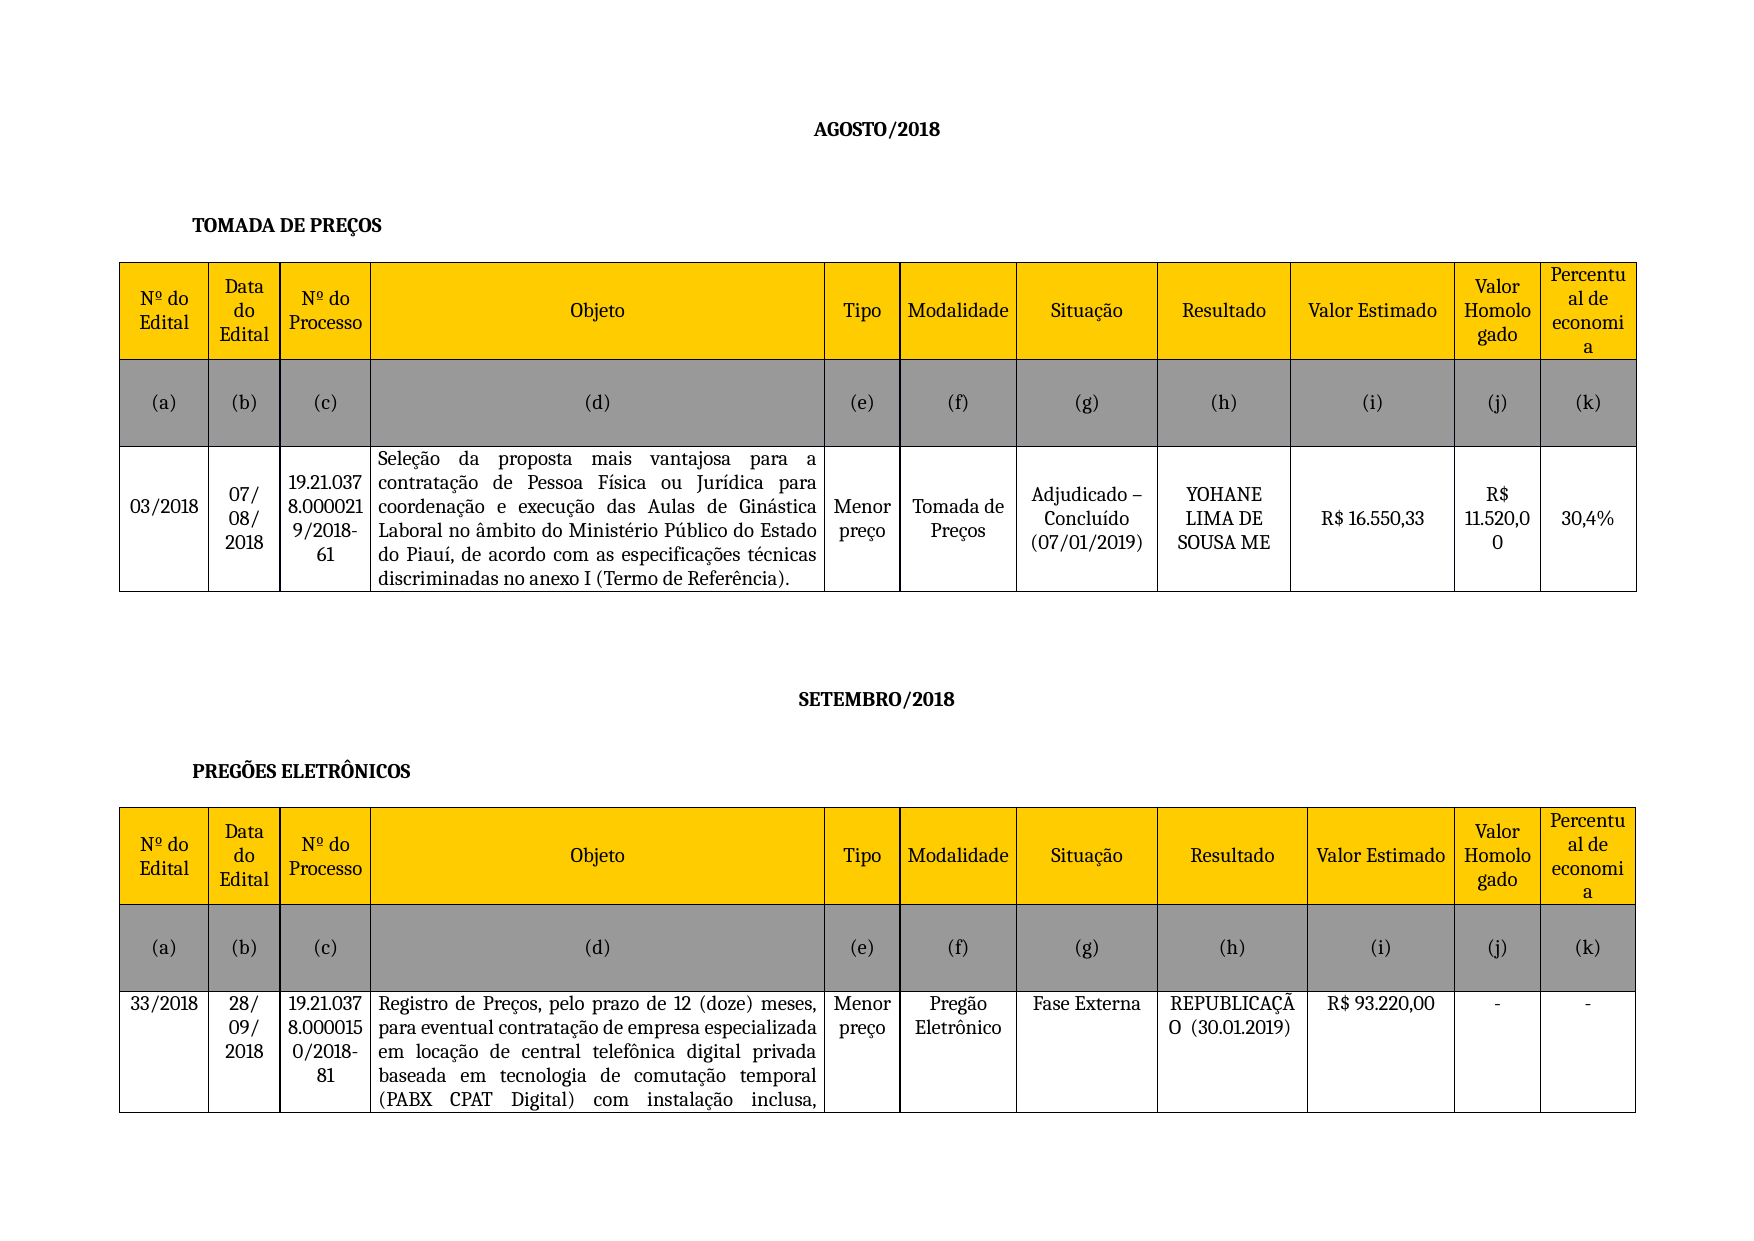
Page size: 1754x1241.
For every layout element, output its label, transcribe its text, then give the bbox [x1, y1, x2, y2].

table_header Valor Homologado [1455, 263, 1540, 359]
table_cell (d) [371, 360, 824, 446]
table_header Tipo [825, 808, 899, 904]
table_header Nº do Edital [120, 808, 208, 904]
table_cell Adjudicado – Concluído (07/01/2019) [1017, 447, 1157, 591]
table_header Modalidade [901, 808, 1016, 904]
table_cell 07/ 08/ 2018 [209, 447, 279, 591]
table_header Objeto [371, 808, 824, 904]
table_cell (c) [281, 360, 370, 446]
table_cell R$ 11.520,00 [1455, 447, 1540, 591]
table_cell YOHANE LIMA DE SOUSA ME [1158, 447, 1290, 591]
table_header Modalidade [901, 263, 1016, 359]
table_cell (c) [281, 905, 370, 991]
table_cell Menor preço [825, 447, 899, 591]
table_header Nº do Processo [281, 808, 370, 904]
text AGOSTO/2018 [118, 118, 1636, 142]
table_cell (i) [1291, 360, 1454, 446]
table_cell - [1541, 992, 1635, 1112]
table_cell (j) [1455, 360, 1540, 446]
table_cell 19.21.0378.0000150/2018-81 [281, 992, 370, 1112]
table_cell (e) [825, 360, 899, 446]
table_header Situação [1017, 808, 1157, 904]
table_cell Tomada de Preços [901, 447, 1016, 591]
table_cell (g) [1017, 360, 1157, 446]
table_cell Menor preço [825, 992, 899, 1112]
table_header Nº do Edital [120, 263, 208, 359]
table_cell Pregão Eletrônico [901, 992, 1016, 1112]
table_cell (a) [120, 905, 208, 991]
table_header Valor Homologado [1455, 808, 1540, 904]
table_header Nº do Processo [281, 263, 370, 359]
table_cell Fase Externa [1017, 992, 1157, 1112]
table_cell 30,4% [1541, 447, 1636, 591]
table_cell R$ 16.550,33 [1291, 447, 1454, 591]
table_cell 33/2018 [120, 992, 208, 1112]
table_cell (i) [1308, 905, 1454, 991]
table_cell (b) [209, 360, 279, 446]
table_cell - [1455, 992, 1540, 1112]
table_cell Seleção da proposta mais vantajosa para a contratação de Pessoa Física ou Jurídica para coordenação e execução das Aulas de Ginástica Laboral no âmbito do Ministério Público do Estado do Piauí, de acordo com as especificações técnicas discriminadas no anexo I (Termo de Referência). [371, 447, 824, 591]
text SETEMBRO/2018 [118, 687, 1636, 711]
table_header Percentual de economia [1541, 263, 1636, 359]
table_cell (f) [901, 360, 1016, 446]
table_cell (h) [1158, 360, 1290, 446]
text TOMADA DE PREÇOS [118, 214, 1636, 238]
table_cell (k) [1541, 360, 1636, 446]
table_cell (b) [209, 905, 279, 991]
table_cell 03/2018 [120, 447, 208, 591]
table_cell Registro de Preços, pelo prazo de 12 (doze) meses, para eventual contratação de empresa especializada em locação de central telefônica digital privada baseada em tecnologia de comutação temporal (PABX CPAT Digital) com instalação inclusa, [371, 992, 824, 1112]
table_header Resultado [1158, 263, 1290, 359]
table_cell (j) [1455, 905, 1540, 991]
table_cell (a) [120, 360, 208, 446]
table_header Objeto [371, 263, 824, 359]
table_header Data do Edital [209, 808, 279, 904]
table_cell 19.21.0378.0000219/2018-61 [281, 447, 370, 591]
table_cell REPUBLICAÇÃO (30.01.2019) [1158, 992, 1307, 1112]
table_header Percentual de economia [1541, 808, 1635, 904]
table_cell (k) [1541, 905, 1635, 991]
table_header Valor Estimado [1308, 808, 1454, 904]
table_header Tipo [825, 263, 899, 359]
table_cell 28/ 09/ 2018 [209, 992, 279, 1112]
table_cell (h) [1158, 905, 1307, 991]
table_cell (d) [371, 905, 824, 991]
table_header Situação [1017, 263, 1157, 359]
text PREGÕES ELETRÔNICOS [118, 759, 1636, 783]
table_cell (e) [825, 905, 899, 991]
table_header Data do Edital [209, 263, 279, 359]
table_cell (g) [1017, 905, 1157, 991]
table_header Valor Estimado [1291, 263, 1454, 359]
table_cell (f) [901, 905, 1016, 991]
table_cell R$ 93.220,00 [1308, 992, 1454, 1112]
table_header Resultado [1158, 808, 1307, 904]
